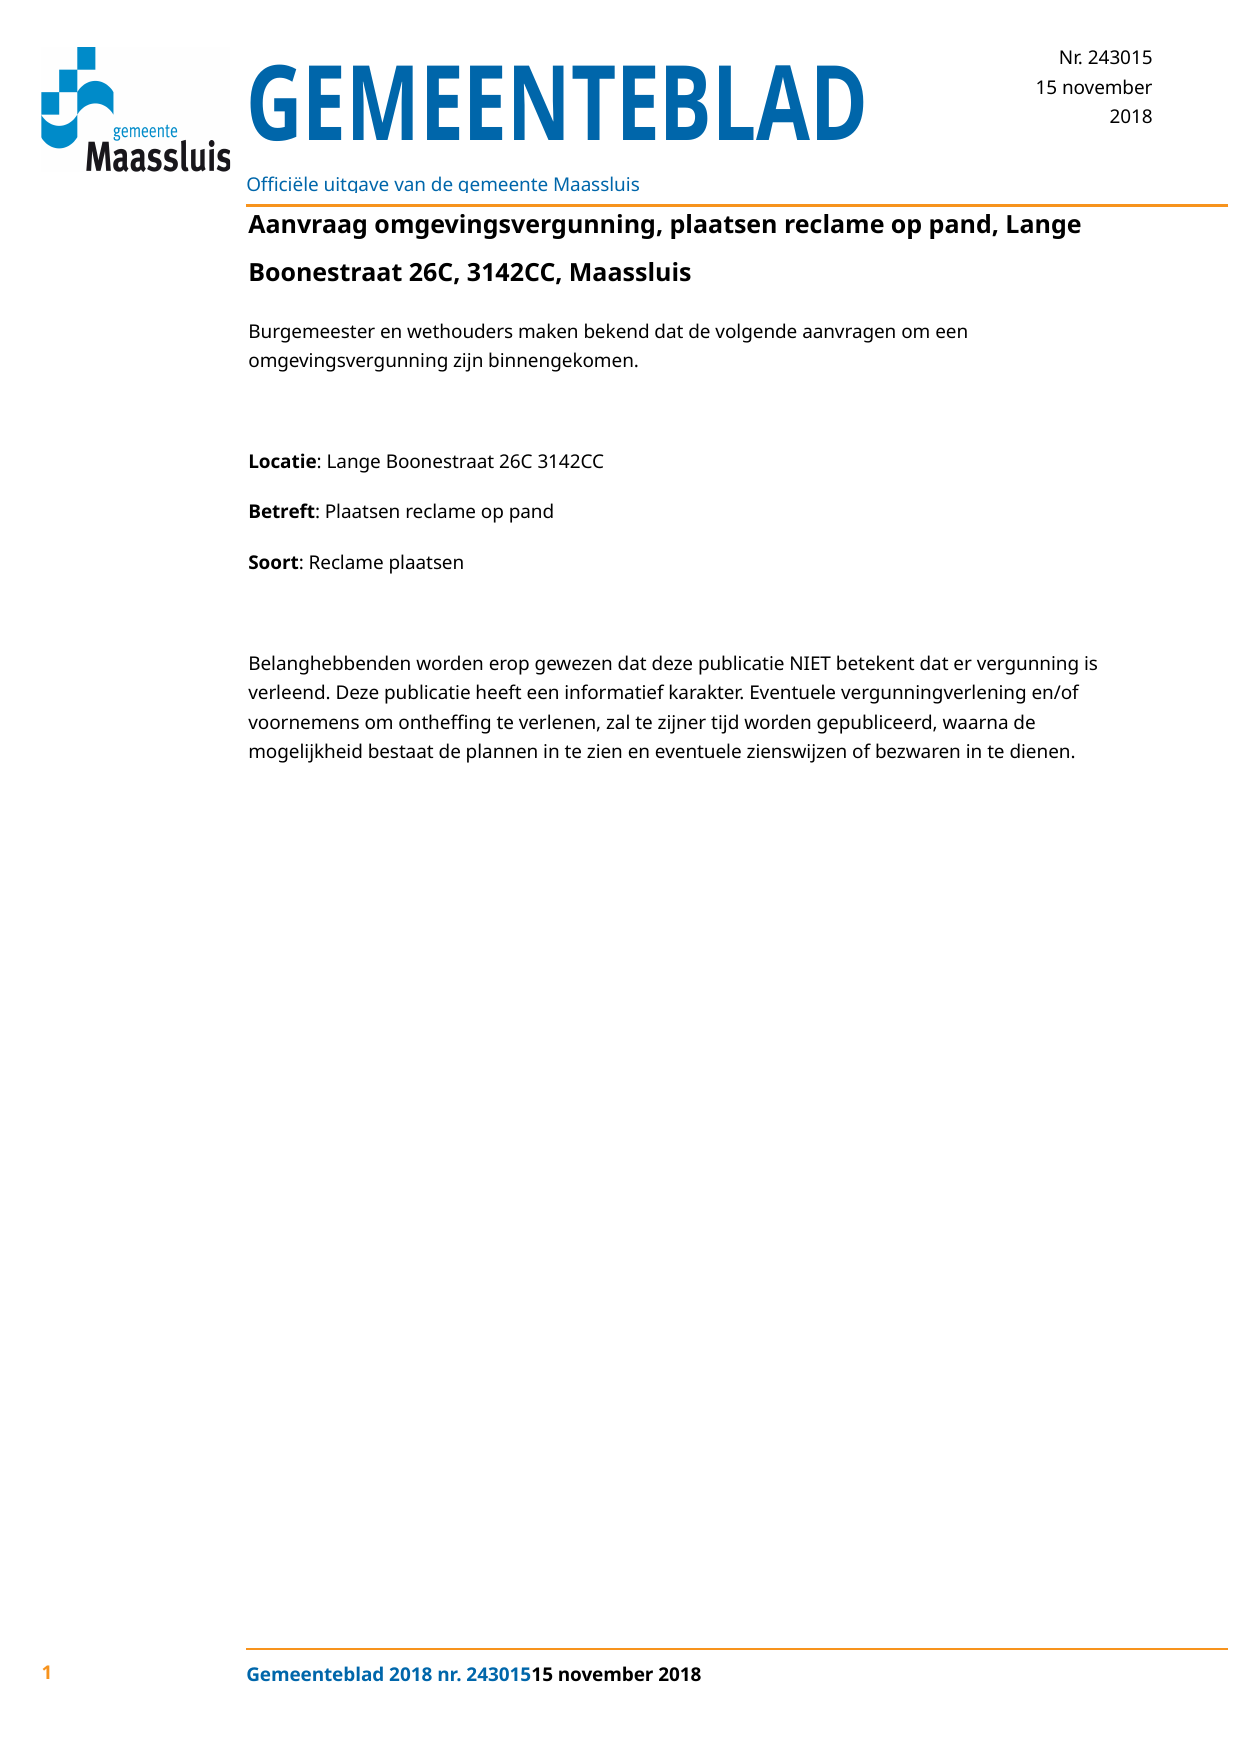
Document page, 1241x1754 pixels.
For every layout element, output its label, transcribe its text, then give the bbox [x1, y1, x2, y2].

text Belanghebbenden worden erop gewezen dat deze publicatie NIET betekent dat er vergunning is verleend. Deze publicatie heeft een informatief karakter. Eventuele vergunningverlening en/of voornemens om ontheffing te verlenen, zal te zijner tijd worden gepubliceerd, waarna de mogelijkheid bestaat de plannen in te zien en eventuele zienswijzen of bezwaren in te dienen. [248, 650, 1152, 764]
text Locatie: Lange Boonestraat 26C 3142CC [248, 448, 1152, 474]
text Aanvraag omgevingsvergunning, plaatsen reclame op pand, Lange Boonestraat 26C, 3142CC, Maassluis [248, 207, 1152, 288]
text Betreft: Plaatsen reclame op pand [248, 499, 1152, 524]
text Burgemeester en wethouders maken bekend dat de volgende aanvragen om een omgevingsvergunning zijn binnengekomen. [248, 318, 1152, 373]
picture [41, 47, 77, 92]
picture [41, 47, 231, 172]
text Soort: Reclame plaatsen [248, 549, 1152, 575]
